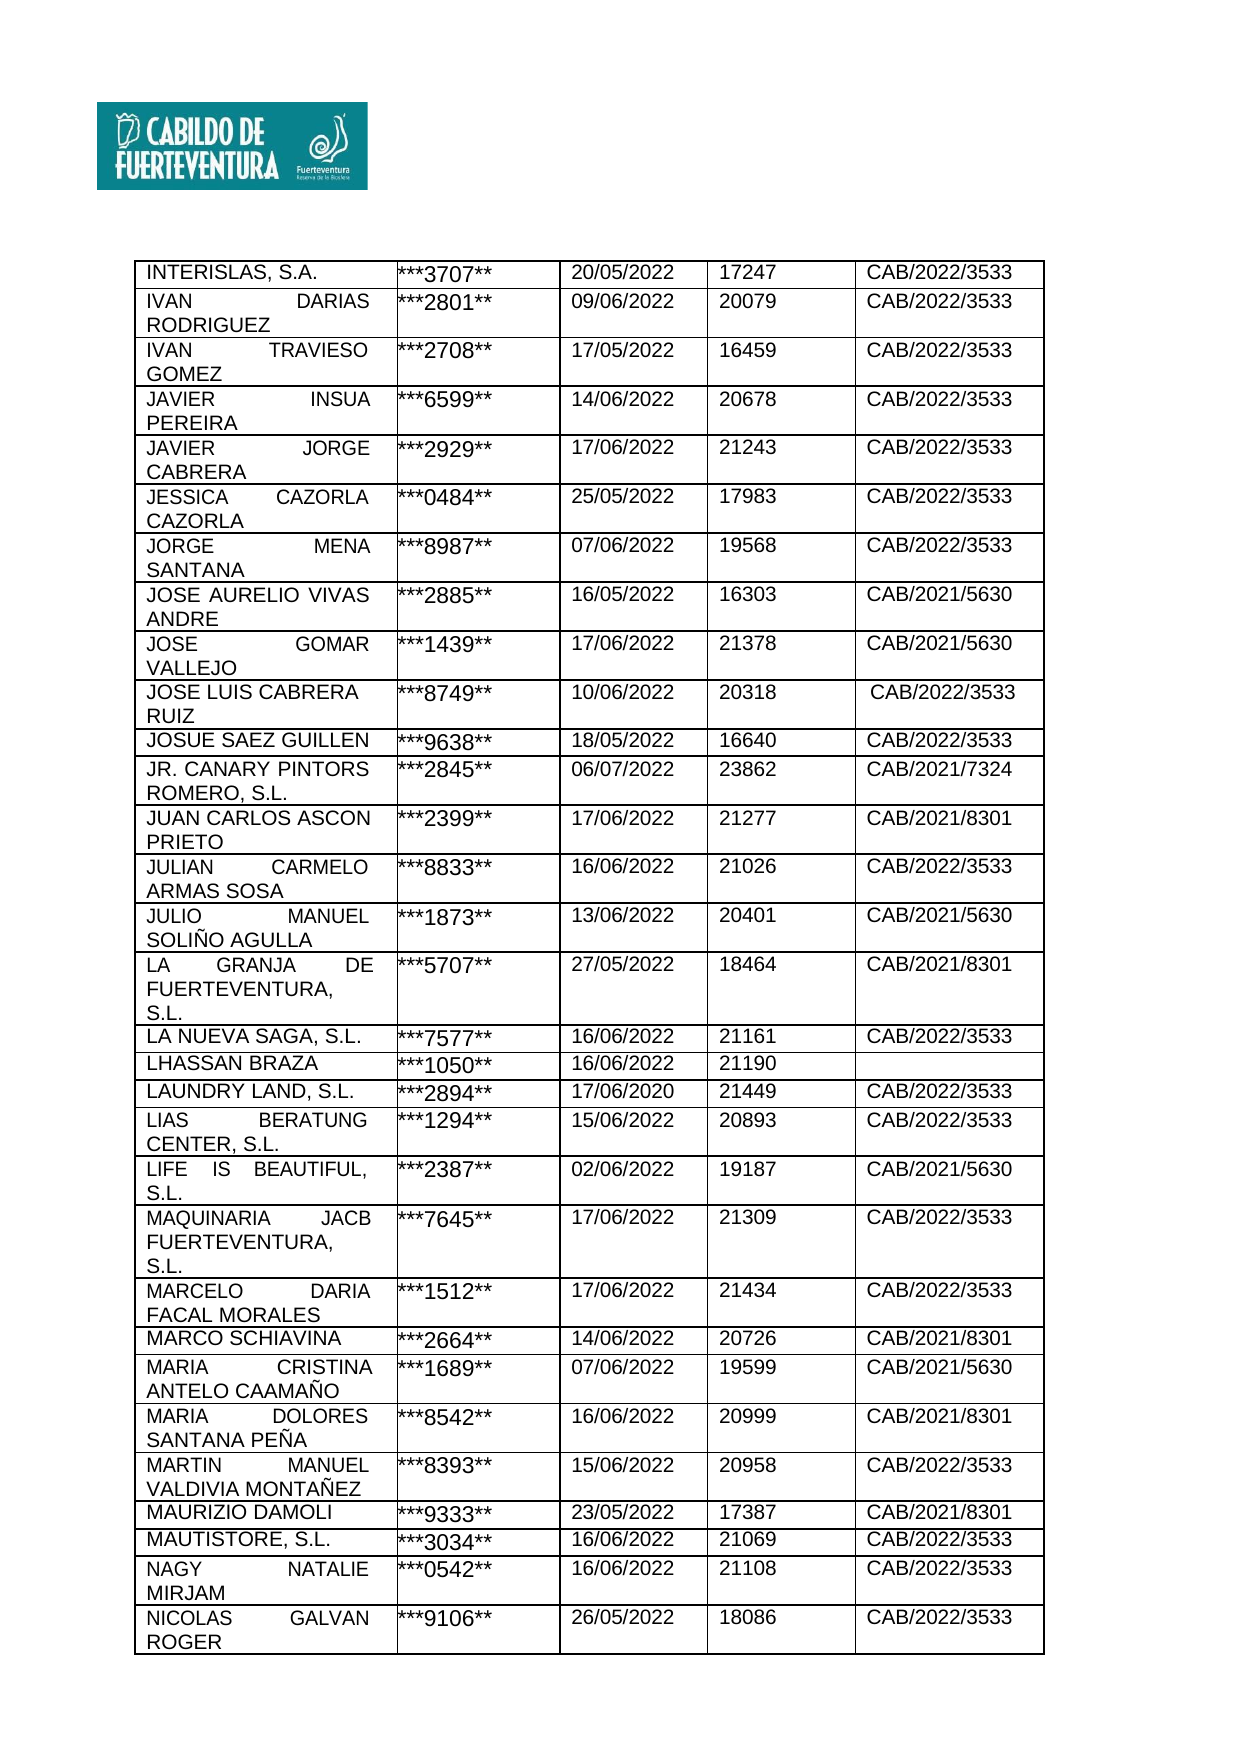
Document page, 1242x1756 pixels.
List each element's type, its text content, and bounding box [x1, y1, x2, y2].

table_cell 15/06/2022 [561, 1453, 707, 1500]
table_cell ***8393** [398, 1453, 559, 1500]
table_cell CAB/2022/3533 [856, 534, 1043, 581]
table_cell 17/06/2022 [561, 1279, 707, 1326]
table_cell CAB/2021/8301 [856, 1502, 1043, 1528]
table_cell 21069 [708, 1530, 855, 1555]
table_cell JOSUE SAEZ GUILLEN [136, 730, 397, 755]
table_cell ***9106** [398, 1606, 559, 1653]
table_cell 19568 [708, 534, 855, 581]
table_cell ***2708** [398, 338, 559, 385]
table_cell 21277 [708, 806, 855, 853]
table_header 17247 [708, 262, 855, 287]
table_cell NICOLAS GALVAN ROGER [136, 1606, 397, 1653]
table_cell ***8987** [398, 534, 559, 581]
table_cell [856, 1053, 1043, 1079]
table_cell 25/05/2022 [561, 485, 707, 532]
table_cell 20678 [708, 387, 855, 434]
table_cell 26/05/2022 [561, 1606, 707, 1653]
table_cell 17983 [708, 485, 855, 532]
table_cell 20958 [708, 1453, 855, 1500]
table_cell 19599 [708, 1355, 855, 1402]
table_cell JR. CANARY PINTORS ROMERO, S.L. [136, 757, 397, 804]
table_cell ***0542** [398, 1557, 559, 1604]
table_cell JAVIER JORGE CABRERA [136, 436, 397, 483]
table_cell ***1873** [398, 904, 559, 951]
table_cell ***2929** [398, 436, 559, 483]
table_cell 16303 [708, 583, 855, 630]
table_cell NAGY NATALIE MIRJAM [136, 1557, 397, 1604]
table_cell ***2894** [398, 1081, 559, 1106]
table_cell LIAS BERATUNG CENTER, S.L. [136, 1108, 397, 1155]
table_cell 09/06/2022 [561, 289, 707, 336]
table_cell 16/06/2022 [561, 1530, 707, 1555]
table_cell 17/06/2022 [561, 1206, 707, 1277]
table_cell CAB/2021/5630 [856, 1355, 1043, 1402]
table_cell 17/05/2022 [561, 338, 707, 385]
table_cell MARTIN MANUEL VALDIVIA MONTAÑEZ [136, 1453, 397, 1500]
table_header ***3707** [398, 262, 559, 287]
table_cell CAB/2022/3533 [856, 1453, 1043, 1500]
table_cell ***2387** [398, 1157, 559, 1204]
table_cell ***8749** [398, 681, 559, 728]
table_cell MAUTISTORE, S.L. [136, 1530, 397, 1555]
table_cell 10/06/2022 [561, 681, 707, 728]
table_cell CAB/2022/3533 [856, 1026, 1043, 1052]
table_cell CAB/2022/3533 [856, 338, 1043, 385]
table_cell JESSICA CAZORLA CAZORLA [136, 485, 397, 532]
table_cell CAB/2022/3533 [856, 1081, 1043, 1106]
table_cell LAUNDRY LAND, S.L. [136, 1081, 397, 1106]
table_cell 17/06/2022 [561, 436, 707, 483]
table_cell 21108 [708, 1557, 855, 1604]
table_cell 07/06/2022 [561, 1355, 707, 1402]
table_cell CAB/2021/8301 [856, 953, 1043, 1024]
table_cell 16/06/2022 [561, 1026, 707, 1052]
table_cell 16/05/2022 [561, 583, 707, 630]
table_cell 20079 [708, 289, 855, 336]
table_cell JULIAN CARMELO ARMAS SOSA [136, 855, 397, 902]
table_cell CAB/2022/3533 [856, 1557, 1043, 1604]
table_cell ***2885** [398, 583, 559, 630]
table_cell LIFE IS BEAUTIFUL, S.L. [136, 1157, 397, 1204]
table_cell ***9638** [398, 730, 559, 755]
table_cell 20318 [708, 681, 855, 728]
table_cell ***2664** [398, 1328, 559, 1353]
table_cell 07/06/2022 [561, 534, 707, 581]
table_cell MAQUINARIA JACB FUERTEVENTURA, S.L. [136, 1206, 397, 1277]
table_cell ***0484** [398, 485, 559, 532]
table_cell 16/06/2022 [561, 1404, 707, 1451]
table_cell ***2801** [398, 289, 559, 336]
table_cell CAB/2021/5630 [856, 632, 1043, 679]
table_cell 14/06/2022 [561, 387, 707, 434]
table_cell CAB/2021/5630 [856, 904, 1043, 951]
table_cell CAB/2021/8301 [856, 1328, 1043, 1353]
table_cell MAURIZIO DAMOLI [136, 1502, 397, 1528]
table_cell CAB/2021/5630 [856, 583, 1043, 630]
table_cell 20726 [708, 1328, 855, 1353]
table_cell 19187 [708, 1157, 855, 1204]
table_cell 17387 [708, 1502, 855, 1528]
table_cell 16/06/2022 [561, 1557, 707, 1604]
table_cell 21434 [708, 1279, 855, 1326]
table_cell CAB/2022/3533 [856, 855, 1043, 902]
table_cell 20893 [708, 1108, 855, 1155]
table_cell 06/07/2022 [561, 757, 707, 804]
table_cell CAB/2022/3533 [856, 289, 1043, 336]
table_header INTERISLAS, S.A. [136, 262, 397, 287]
table_cell 21190 [708, 1053, 855, 1079]
table_cell CAB/2022/3533 [856, 436, 1043, 483]
table_cell ***1050** [398, 1053, 559, 1079]
table_cell JOSE GOMAR VALLEJO [136, 632, 397, 679]
table_cell JULIO MANUEL SOLIÑO AGULLA [136, 904, 397, 951]
table_cell LHASSAN BRAZA [136, 1053, 397, 1079]
table_cell 23862 [708, 757, 855, 804]
table_cell CAB/2022/3533 [856, 681, 1043, 728]
table_cell 21243 [708, 436, 855, 483]
table_cell 16459 [708, 338, 855, 385]
table_cell CAB/2022/3533 [856, 1206, 1043, 1277]
table_cell JORGE MENA SANTANA [136, 534, 397, 581]
table_cell 21161 [708, 1026, 855, 1052]
table_cell JUAN CARLOS ASCON PRIETO [136, 806, 397, 853]
table_cell 27/05/2022 [561, 953, 707, 1024]
table_cell MARIA CRISTINA ANTELO CAAMAÑO [136, 1355, 397, 1402]
table_cell JOSE AURELIO VIVAS ANDRE [136, 583, 397, 630]
table_cell 21026 [708, 855, 855, 902]
table_cell 23/05/2022 [561, 1502, 707, 1528]
table_cell ***5707** [398, 953, 559, 1024]
table_cell JOSE LUIS CABRERA RUIZ [136, 681, 397, 728]
table_header 20/05/2022 [561, 262, 707, 287]
table_cell 17/06/2022 [561, 632, 707, 679]
table_cell ***1439** [398, 632, 559, 679]
table_header CAB/2022/3533 [856, 262, 1043, 287]
table_cell 14/06/2022 [561, 1328, 707, 1353]
table_cell LA GRANJA DE FUERTEVENTURA, S.L. [136, 953, 397, 1024]
table_cell 18464 [708, 953, 855, 1024]
table_cell 18/05/2022 [561, 730, 707, 755]
table_cell 21309 [708, 1206, 855, 1277]
table_cell ***2399** [398, 806, 559, 853]
table_cell ***1512** [398, 1279, 559, 1326]
table_cell 18086 [708, 1606, 855, 1653]
table_cell ***7577** [398, 1026, 559, 1052]
table_cell ***1689** [398, 1355, 559, 1402]
table_cell IVAN DARIAS RODRIGUEZ [136, 289, 397, 336]
table_cell 17/06/2022 [561, 806, 707, 853]
table_cell MARIA DOLORES SANTANA PEÑA [136, 1404, 397, 1451]
table_cell ***9333** [398, 1502, 559, 1528]
table_cell CAB/2021/7324 [856, 757, 1043, 804]
table_cell ***7645** [398, 1206, 559, 1277]
table_cell CAB/2022/3533 [856, 730, 1043, 755]
table_cell IVAN TRAVIESO GOMEZ [136, 338, 397, 385]
table_cell JAVIER INSUA PEREIRA [136, 387, 397, 434]
table_cell CAB/2022/3533 [856, 387, 1043, 434]
table_cell 21449 [708, 1081, 855, 1106]
table_cell 16/06/2022 [561, 855, 707, 902]
table_cell CAB/2021/8301 [856, 806, 1043, 853]
table_cell CAB/2022/3533 [856, 485, 1043, 532]
table_cell MARCO SCHIAVINA [136, 1328, 397, 1353]
table_cell 16640 [708, 730, 855, 755]
table_cell ***3034** [398, 1530, 559, 1555]
table_cell 21378 [708, 632, 855, 679]
table_cell ***8542** [398, 1404, 559, 1451]
table_cell CAB/2021/5630 [856, 1157, 1043, 1204]
table_cell MARCELO DARIA FACAL MORALES [136, 1279, 397, 1326]
table_cell ***2845** [398, 757, 559, 804]
table_cell CAB/2022/3533 [856, 1606, 1043, 1653]
table_cell 20401 [708, 904, 855, 951]
table_cell ***6599** [398, 387, 559, 434]
table_cell CAB/2022/3533 [856, 1108, 1043, 1155]
table_cell 20999 [708, 1404, 855, 1451]
table_cell 16/06/2022 [561, 1053, 707, 1079]
table_cell LA NUEVA SAGA, S.L. [136, 1026, 397, 1052]
table_cell 15/06/2022 [561, 1108, 707, 1155]
table_cell 02/06/2022 [561, 1157, 707, 1204]
table_cell ***1294** [398, 1108, 559, 1155]
table_cell 17/06/2020 [561, 1081, 707, 1106]
table_cell ***8833** [398, 855, 559, 902]
table_cell 13/06/2022 [561, 904, 707, 951]
table_cell CAB/2021/8301 [856, 1404, 1043, 1451]
table_cell CAB/2022/3533 [856, 1279, 1043, 1326]
table_cell CAB/2022/3533 [856, 1530, 1043, 1555]
